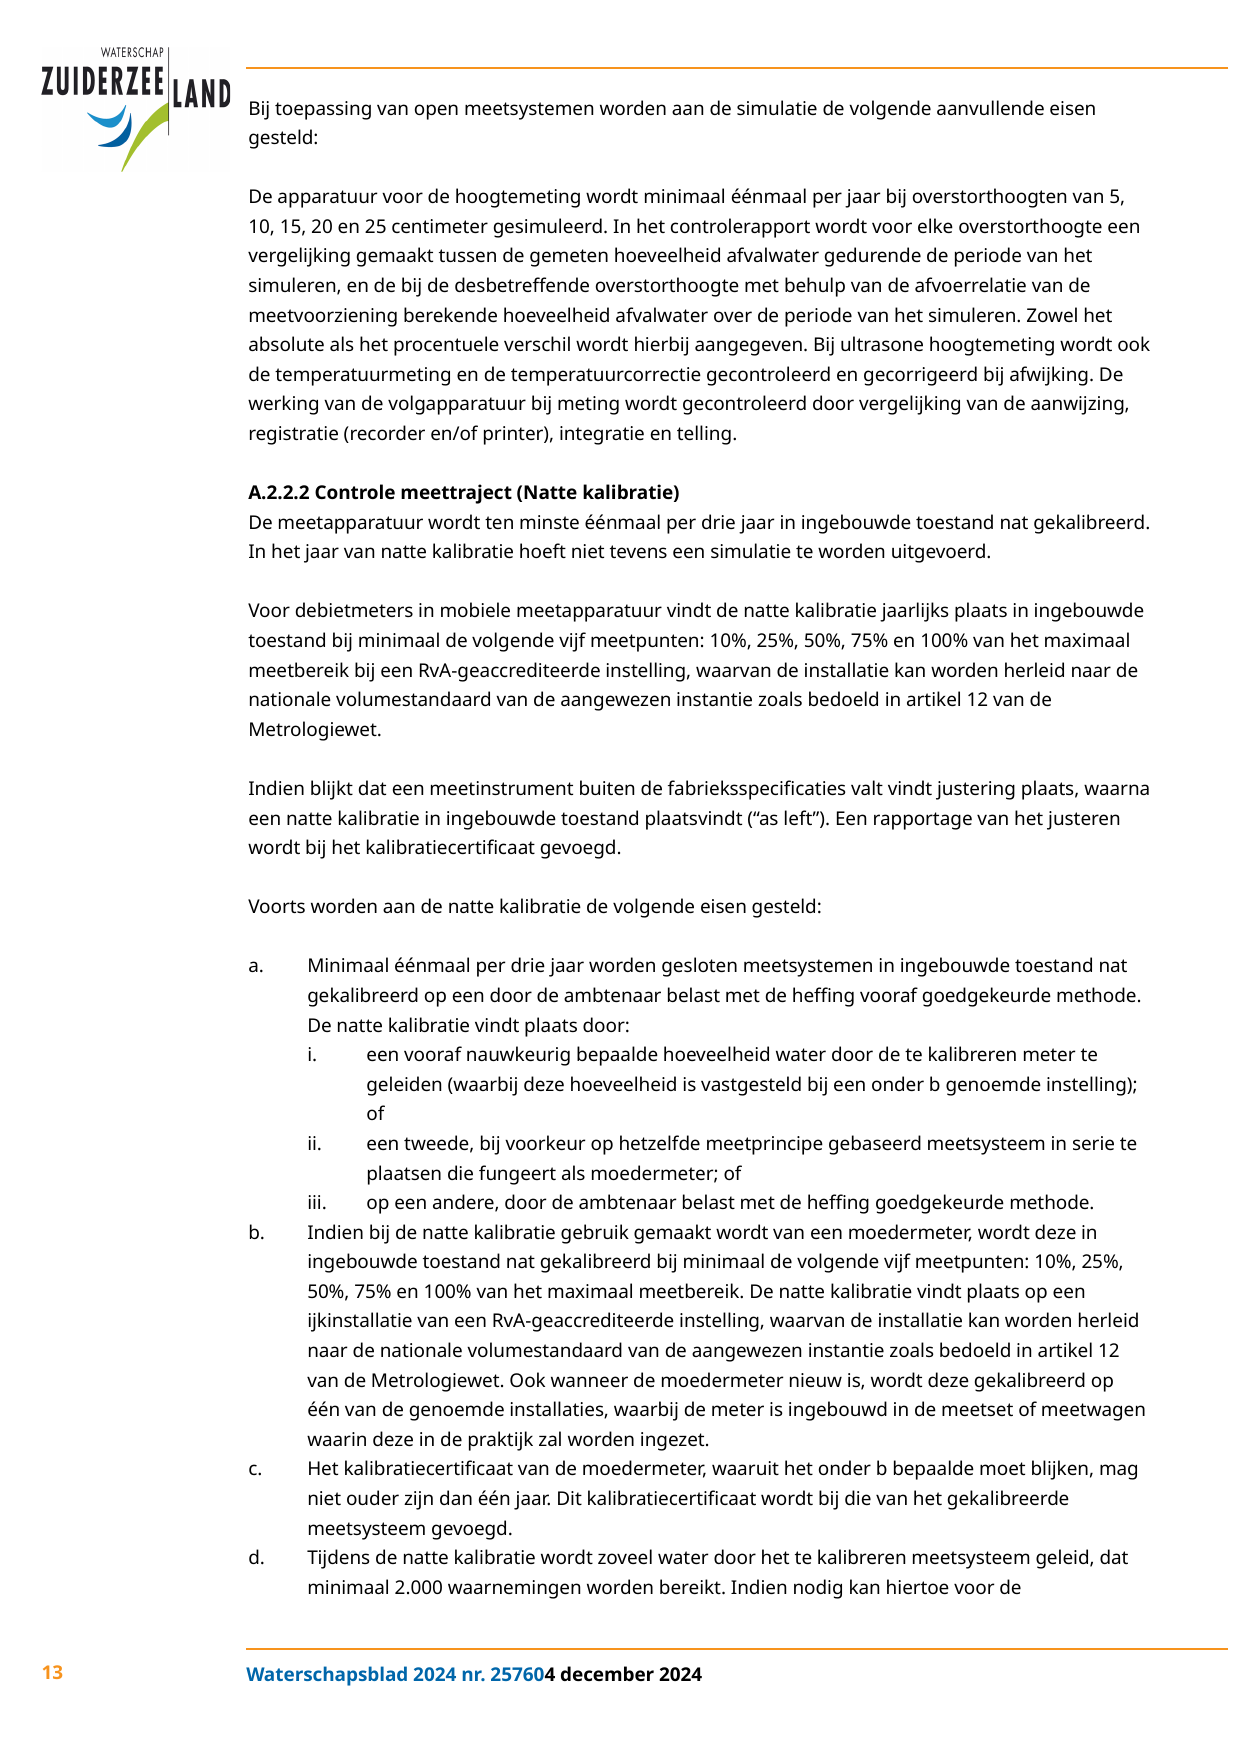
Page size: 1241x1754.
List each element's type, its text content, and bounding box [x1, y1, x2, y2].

text A.2.2.2 Controle meettraject (Natte kalibratie) [248, 479, 1152, 505]
text Bij toepassing van open meetsystemen worden aan de simulatie de volgende aanvullende eisen gesteld: [248, 95, 1152, 150]
text De meetapparatuur wordt ten minste éénmaal per drie jaar in ingebouwde toestand nat gekalibreerd. In het jaar van natte kalibratie hoeft niet tevens een simulatie te worden uitgevoerd. [248, 509, 1152, 564]
text Voorts worden aan de natte kalibratie de volgende eisen gesteld: [248, 893, 1152, 919]
text Indien blijkt dat een meetinstrument buiten de fabrieksspecificaties valt vindt justering plaats, waarna een natte kalibratie in ingebouwde toestand plaatsvindt (“as left”). Een rapportage van het justeren wordt bij het kalibratiecertificaat gevoegd. [248, 775, 1152, 860]
list Het kalibratiecertificaat van de moedermeter, waaruit het onder b bepaalde moet blijken, mag niet ouder zijn dan één jaar. Dit kalibratiecertificaat wordt bij die van het gekalibreerde meetsysteem gevoegd. [248, 1456, 1152, 1541]
text Voor debietmeters in mobiele meetapparatuur vindt de natte kalibratie jaarlijks plaats in ingebouwde toestand bij minimaal de volgende vijf meetpunten: 10%, 25%, 50%, 75% en 100% van het maximaal meetbereik bij een RvA-geaccrediteerde instelling, waarvan de installatie kan worden herleid naar de nationale volumestandaard van de aangewezen instantie zoals bedoeld in artikel 12 van de Metrologiewet. [248, 598, 1152, 742]
list een tweede, bij voorkeur op hetzelfde meetprincipe gebaseerd meetsysteem in serie te plaatsen die fungeert als moedermeter; of [307, 1130, 1152, 1186]
list Tijdens de natte kalibratie wordt zoveel water door het te kalibreren meetsysteem geleid, dat minimaal 2.000 waarnemingen worden bereikt. Indien nodig kan hiertoe voor de [248, 1544, 1152, 1600]
list op een andere, door de ambtenaar belast met de heffing goedgekeurde methode. [307, 1189, 1152, 1215]
picture [41, 47, 231, 172]
list Minimaal éénmaal per drie jaar worden gesloten meetsystemen in ingebouwde toestand nat gekalibreerd op een door de ambtenaar belast met de heffing vooraf goedgekeurde methode. De natte kalibratie vindt plaats door: [248, 953, 1152, 1038]
list Indien bij de natte kalibratie gebruik gemaakt wordt van een moedermeter, wordt deze in ingebouwde toestand nat gekalibreerd bij minimaal de volgende vijf meetpunten: 10%, 25%, 50%, 75% en 100% van het maximaal meetbereik. De natte kalibratie vindt plaats op een ijkinstallatie van een RvA-geaccrediteerde instelling, waarvan de installatie kan worden herleid naar de nationale volumestandaard van de aangewezen instantie zoals bedoeld in artikel 12 van de Metrologiewet. Ook wanneer de moedermeter nieuw is, wordt deze gekalibreerd op één van de genoemde installaties, waarbij de meter is ingebouwd in de meetset of meetwagen waarin deze in de praktijk zal worden ingezet. [248, 1219, 1152, 1452]
text De apparatuur voor de hoogtemeting wordt minimaal éénmaal per jaar bij overstorthoogten van 5, 10, 15, 20 en 25 centimeter gesimuleerd. In het controlerapport wordt voor elke overstorthoogte een vergelijking gemaakt tussen de gemeten hoeveelheid afvalwater gedurende de periode van het simuleren, en de bij de desbetreffende overstorthoogte met behulp van de afvoerrelatie van de meetvoorziening berekende hoeveelheid afvalwater over de periode van het simuleren. Zowel het absolute als het procentuele verschil wordt hierbij aangegeven. Bij ultrasone hoogtemeting wordt ook de temperatuurmeting en de temperatuurcorrectie gecontroleerd en gecorrigeerd bij afwijking. De werking van de volgapparatuur bij meting wordt gecontroleerd door vergelijking van de aanwijzing, registratie (recorder en/of printer), integratie en telling. [248, 183, 1152, 446]
list een vooraf nauwkeurig bepaalde hoeveelheid water door de te kalibreren meter te geleiden (waarbij deze hoeveelheid is vastgesteld bij een onder b genoemde instelling); of [307, 1041, 1152, 1126]
